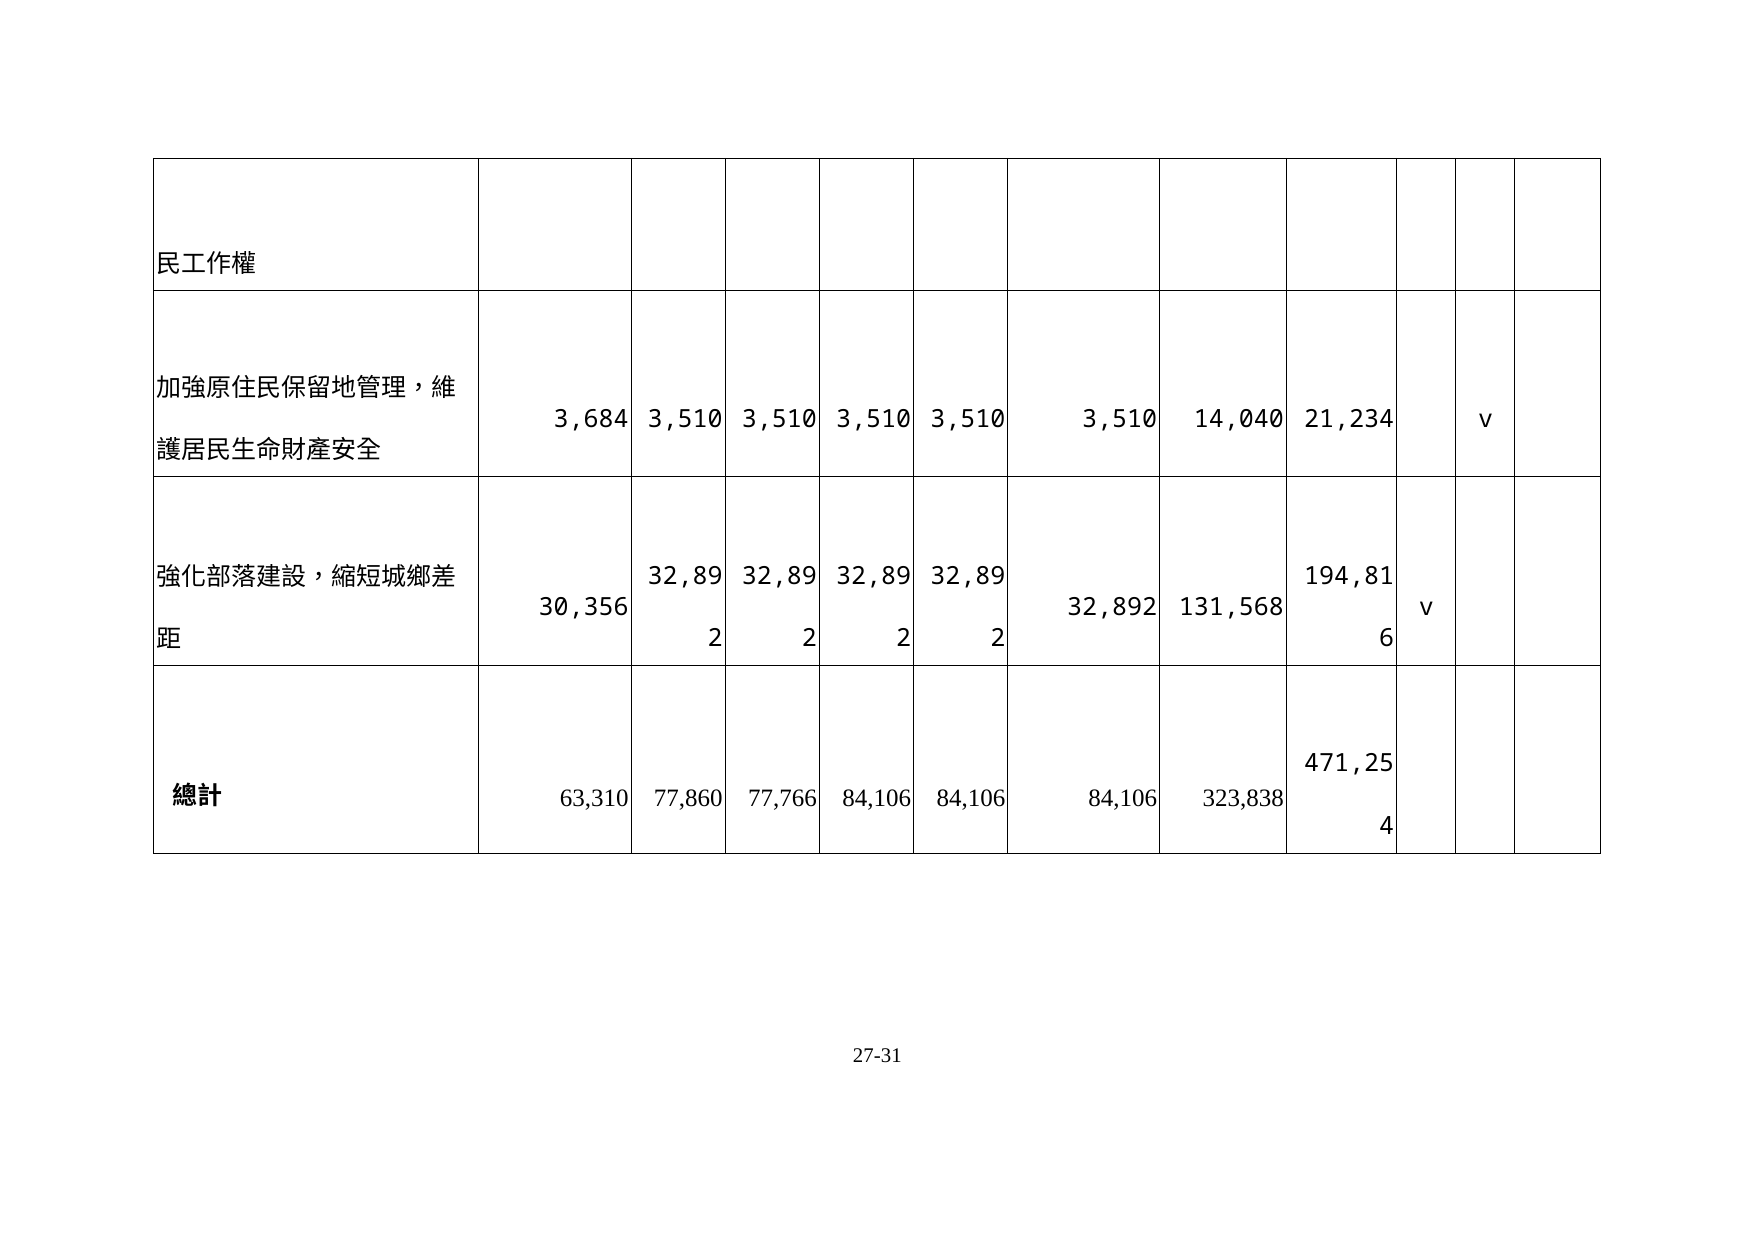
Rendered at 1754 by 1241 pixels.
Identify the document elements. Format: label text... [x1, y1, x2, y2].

table_cell 32,892 [1008, 477, 1159, 665]
table_cell [914, 159, 1007, 290]
table_cell [1287, 159, 1396, 290]
table_cell 14,040 [1160, 291, 1286, 476]
table_cell 471,254 [1287, 666, 1396, 853]
table_cell [1456, 666, 1514, 853]
table_cell 84,106 [914, 666, 1007, 853]
table_cell 131,568 [1160, 477, 1286, 665]
table_cell 民工作權 [154, 159, 478, 290]
table_cell 30,356 [479, 477, 631, 665]
table_cell 32,892 [726, 477, 819, 665]
table_cell 21,234 [1287, 291, 1396, 476]
table_cell [1160, 159, 1286, 290]
table_cell 3,510 [632, 291, 725, 476]
table_cell [632, 159, 725, 290]
table_cell [1456, 477, 1514, 665]
table_cell 3,510 [914, 291, 1007, 476]
table_cell 194,816 [1287, 477, 1396, 665]
table_cell 84,106 [1008, 666, 1159, 853]
table_cell 77,860 [632, 666, 725, 853]
table_cell [1008, 159, 1159, 290]
table_cell 加強原住民保留地管理，維護居民生命財產安全 [154, 291, 478, 476]
table_cell [1397, 291, 1455, 476]
table_cell v [1397, 477, 1455, 665]
table_cell 32,892 [632, 477, 725, 665]
table_cell [1456, 159, 1514, 290]
table_cell 63,310 [479, 666, 631, 853]
table_cell 77,766 [726, 666, 819, 853]
table_cell 3,510 [726, 291, 819, 476]
table_cell 32,892 [914, 477, 1007, 665]
table_cell 強化部落建設，縮短城鄉差距 [154, 477, 478, 665]
table_cell 3,684 [479, 291, 631, 476]
table_cell 32,892 [820, 477, 913, 665]
table_cell [1397, 159, 1455, 290]
table_cell [1515, 477, 1600, 665]
table_cell 3,510 [1008, 291, 1159, 476]
table_cell [726, 159, 819, 290]
table_cell 總計 [154, 666, 478, 853]
table_cell [1397, 666, 1455, 853]
table_cell 84,106 [820, 666, 913, 853]
table_cell 323,838 [1160, 666, 1286, 853]
table_cell [479, 159, 631, 290]
table_cell v [1456, 291, 1514, 476]
table_cell [1515, 666, 1600, 853]
table_cell [820, 159, 913, 290]
table_cell [1515, 159, 1600, 290]
table_cell [1515, 291, 1600, 476]
table_cell 3,510 [820, 291, 913, 476]
